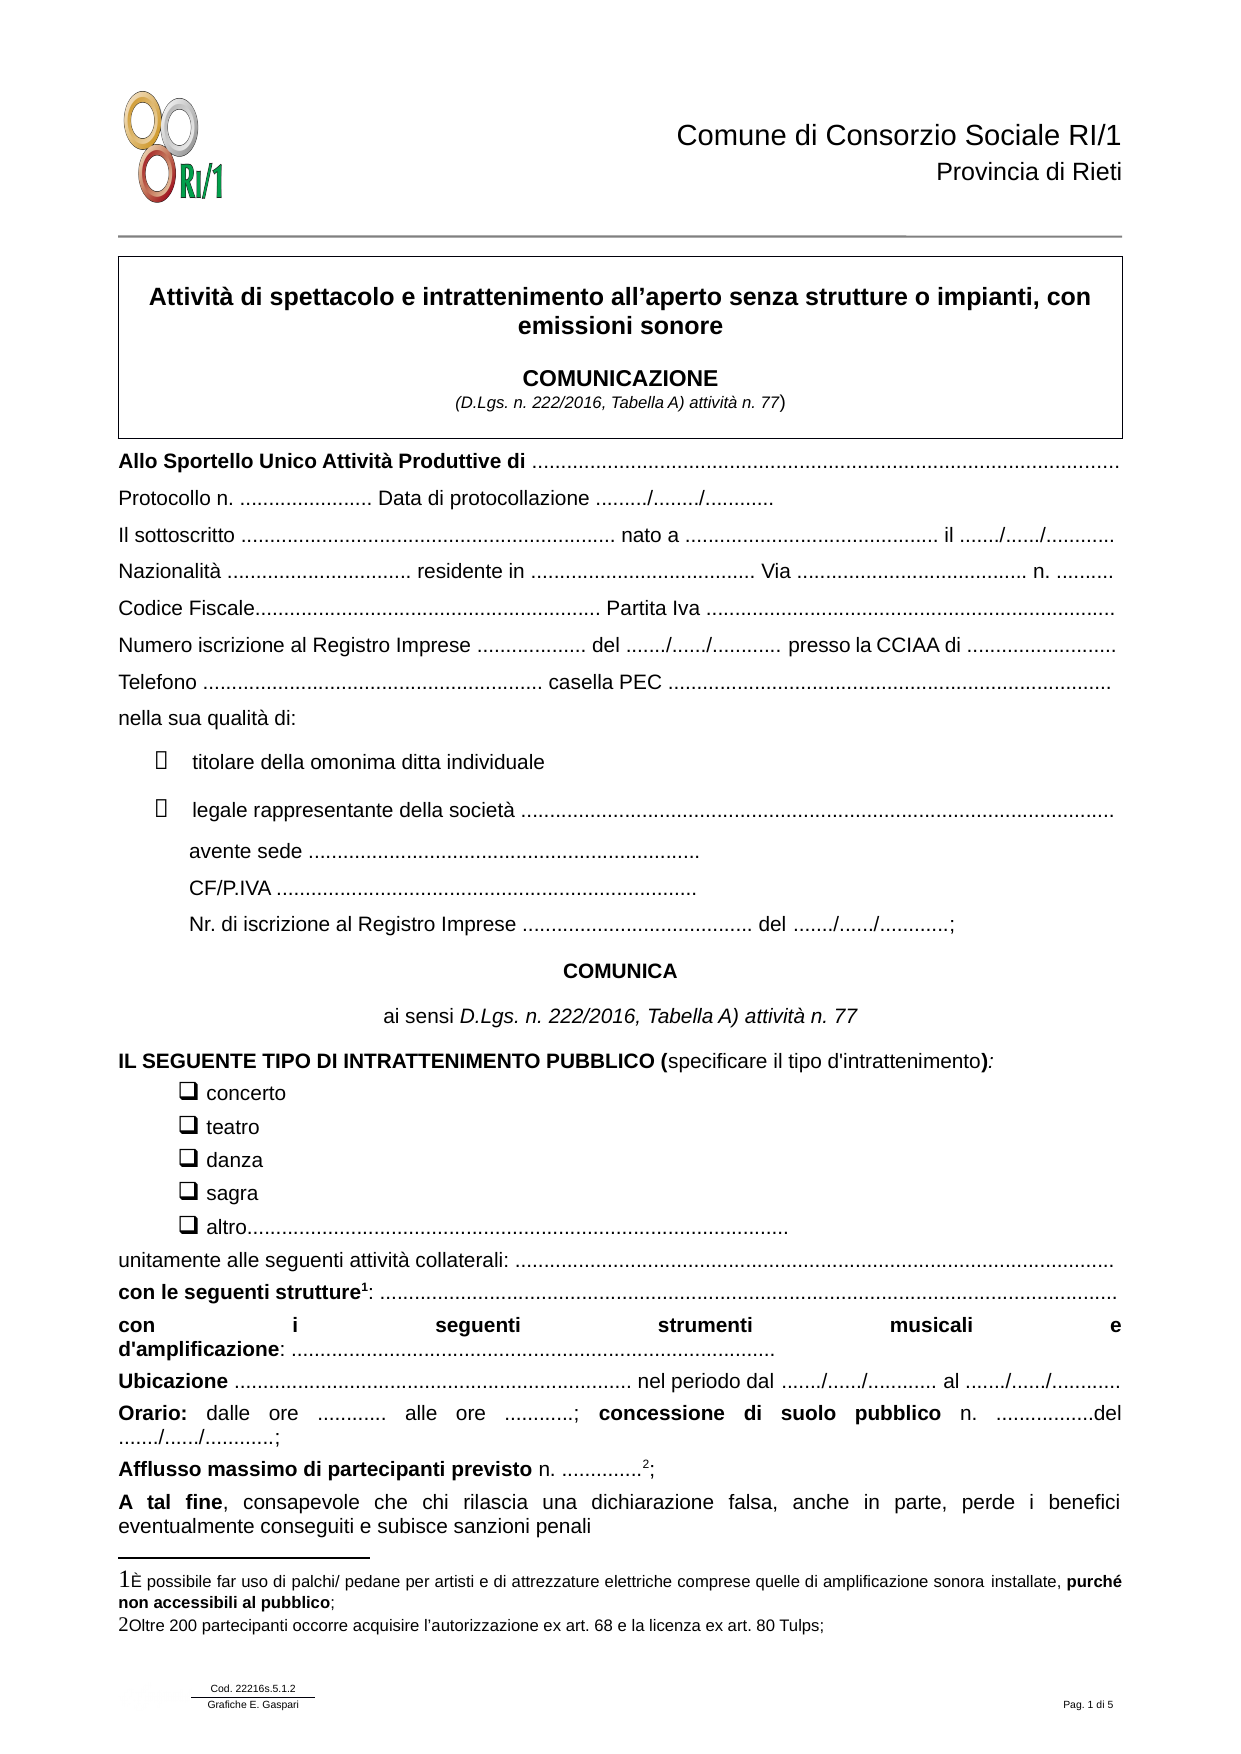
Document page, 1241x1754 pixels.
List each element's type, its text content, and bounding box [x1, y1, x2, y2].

text Allo Sportello Unico Attività Produttive di [118, 449, 1122, 473]
table_header Attività di spettacolo e intrattenimento all’aperto senza strutture o impianti, con emissioni sonore COMUNICAZIONE (D.Lgs. n. 222/2016, Tabella A) attività n. 77) [119, 257, 1122, 437]
text  legale rappresentante della società ....................................................................................................... [153, 791, 1122, 825]
text con le seguenti strutture: ................................................................................................................................ [118, 1280, 1122, 1304]
text  teatro [177, 1114, 1122, 1139]
text  concerto [177, 1081, 1122, 1106]
text Provincia di Rieti [224, 157, 1122, 185]
text avente sede .................................................................... [189, 839, 1122, 863]
text con i seguenti strumenti musicali e d'amplificazione: .................................................................................... [118, 1312, 1122, 1360]
text Il sottoscritto ................................................................. nato a ............................................ il ......./....../............ [118, 522, 1122, 546]
text Telefono ........................................................... casella PEC ............................................................................. [118, 669, 1122, 693]
text  danza [177, 1148, 1122, 1173]
text  altro.............................................................................................. [177, 1214, 1122, 1239]
text Numero iscrizione al Registro Imprese ................... del ......./....../............ presso la CCIAA di .......................... [118, 633, 1122, 657]
text nella sua qualità di: [118, 706, 1122, 730]
text Codice Fiscale............................................................ Partita Iva ....................................................................... [118, 596, 1122, 620]
text unitamente alle seguenti attività collaterali: ........................................................................................................ [118, 1248, 1122, 1272]
text CF/P.IVA ......................................................................... [189, 875, 1122, 899]
text Afflusso massimo di partecipanti previsto n. ..............; [118, 1457, 1122, 1481]
text IL SEGUENTE TIPO DI INTRATTENIMENTO PUBBLICO (specificare il tipo d'intrattenimento): [118, 1049, 1122, 1073]
text ai sensi D.Lgs. n. 222/2016, Tabella A) attività n. 77 [118, 1004, 1122, 1028]
text  sagra [177, 1181, 1122, 1206]
text Ubicazione ..................................................................... nel periodo dal ......./....../............ al ......./....../............ [118, 1369, 1122, 1393]
text Nazionalità ................................ residente in ....................................... Via ........................................ n. .......... [118, 559, 1122, 583]
text Oltre 200 partecipanti occorre acquisire l’autorizzazione ex art. 68 e la licenza ex art. 80 Tulps; [118, 1612, 1122, 1636]
text Protocollo n. ....................... Data di protocollazione ........./......../............ [118, 486, 1122, 509]
text Orario: dalle ore ............ alle ore ............; concessione di suolo pubblico n. .................del ......./....../............; [118, 1401, 1122, 1449]
text A tal fine, consapevole che chi rilascia una dichiarazione falsa, anche in parte, perde i benefici eventualmente conseguiti e subisce sanzioni penali [118, 1489, 1122, 1537]
text È possibile far uso di palchi/ pedane per artisti e di attrezzature elettriche comprese quelle di amplificazione sonora installate, purché non accessibili al pubblico; [118, 1564, 1122, 1612]
picture [122, 87, 224, 219]
text COMUNICA [118, 959, 1122, 983]
text  titolare della omonima ditta individuale [153, 743, 1122, 777]
text Comune di Consorzio Sociale RI/1 [224, 118, 1122, 152]
text Nr. di iscrizione al Registro Imprese ........................................ del ......./....../............; [189, 912, 1122, 936]
